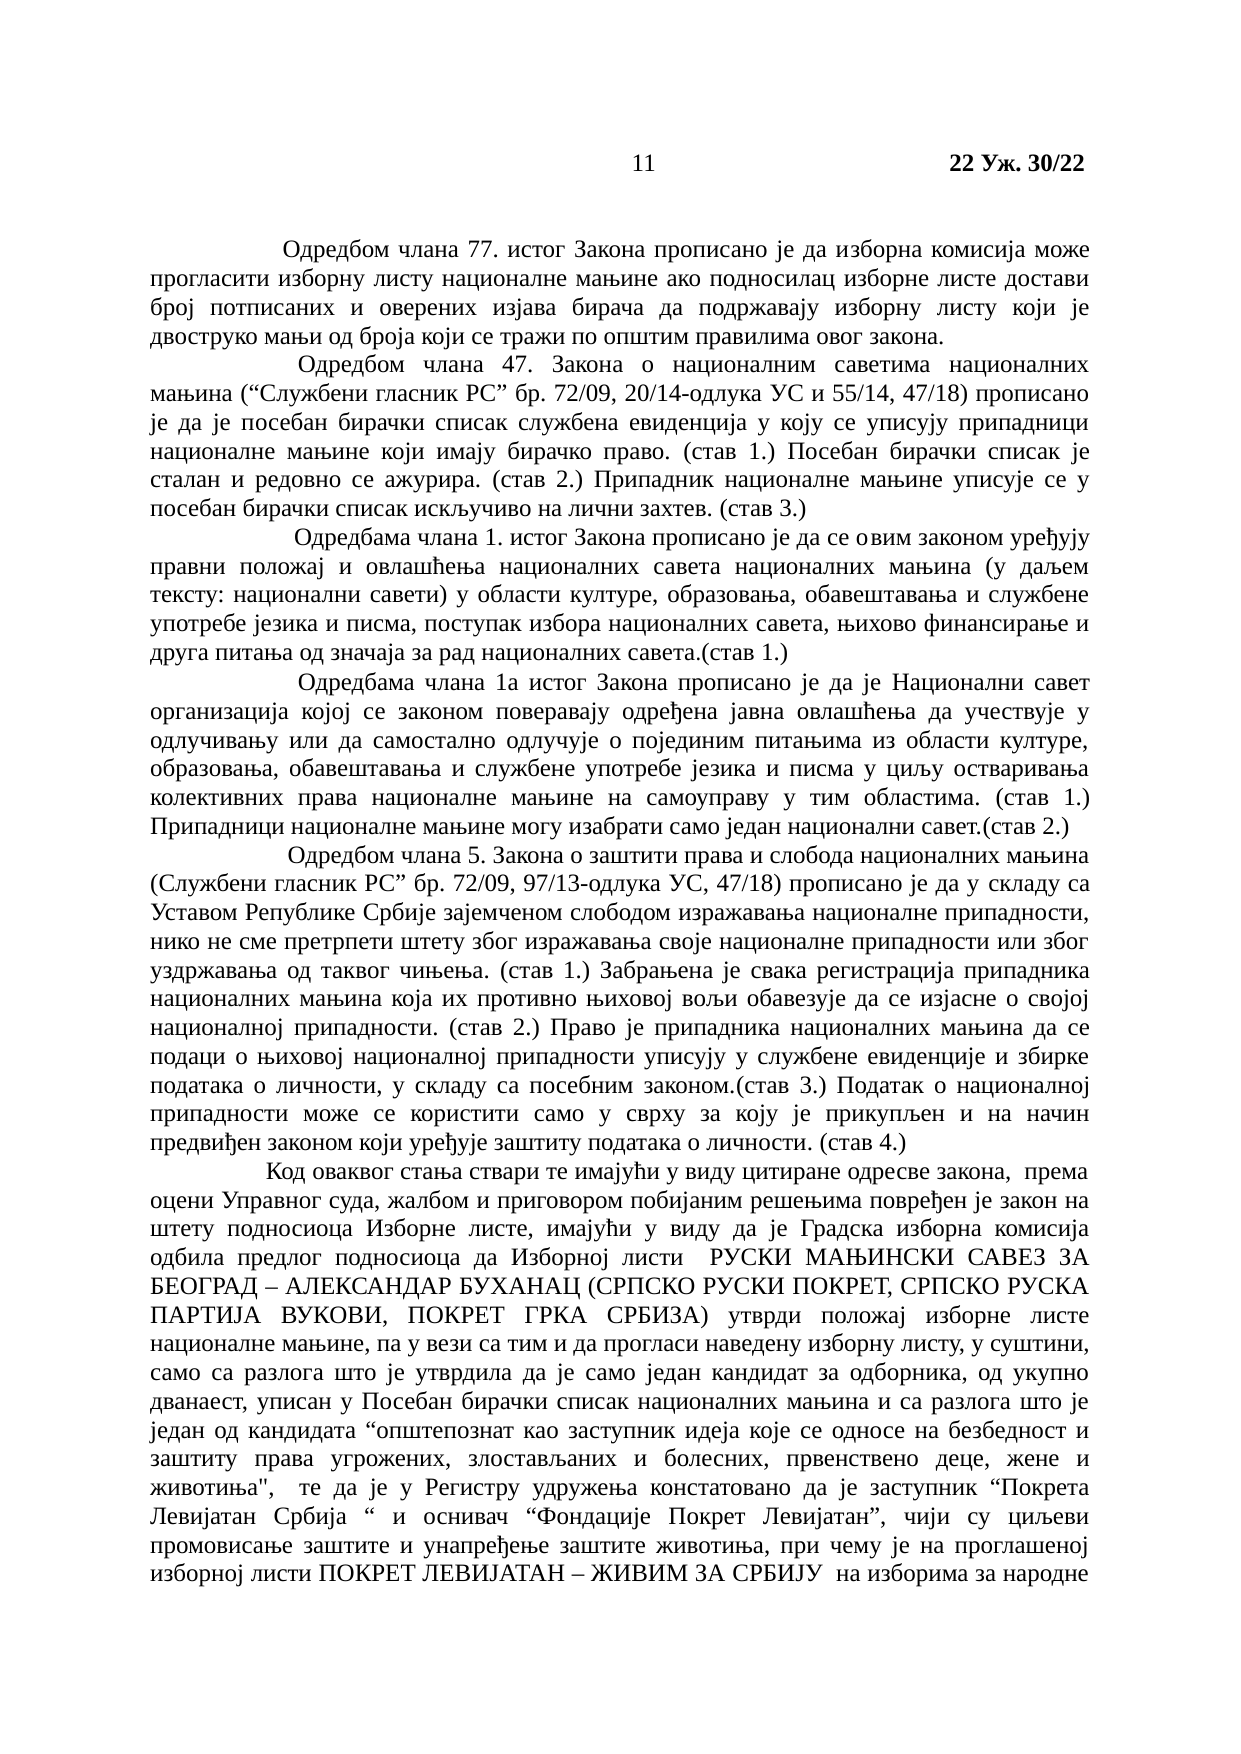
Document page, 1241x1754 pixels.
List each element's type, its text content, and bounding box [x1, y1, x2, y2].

text Одредбама члана 1а истог Закона прописано је да је Национални савет организација којој се законом поверавају одређена јавна овлашћења да учествује у одлучивању или да самостално одлучује о појединим питањима из области културе, образовања, обавештавања и службене употребе језика и писма у циљу остваривања колективних права националне мањине на самоуправу у тим областима. (став 1.) Припадници националне мањине могу изабрати само један национални савет.(став 2.) [150, 667, 1090, 840]
text Одредбама члана 1. истог Закона прописано је да се овим законом уређују правни положај и овлашћења националних савета националних мањина (у даљем тексту: национални савети) у области културе, образовања, обавештавања и службене употребе језика и писма, поступак избора националних савета, њихово финансирање и друга питања од значаја за рад националних савета.(став 1.) [150, 522, 1090, 667]
text Одредбом члана 47. Закона о националним саветима националних мањина (“Службени гласник РС” бр. 72/09, 20/14-одлука УС и 55/14, 47/18) прописано је да је посебан бирачки списак службена евиденција у коју се уписују припадници националне мањине који имају бирачко право. (став 1.) Посебан бирачки списак је сталан и редовно се ажурира. (став 2.) Припадник националне мањине уписује се у посебан бирачки списак искључиво на лични захтев. (став 3.) [150, 349, 1090, 522]
text Одредбом члана 5. Закона о заштити права и слобода националних мањина (Службени гласник РС” бр. 72/09, 97/13-одлука УС, 47/18) прописано је да у складу са Уставом Републике Србије зајемченом слободом изражавања националне припадности, нико не сме претрпети штету због изражавања своје националне припадности или због уздржавања од таквог чињења. (став 1.) Забрањена је свака регистрација припадника националних мањина која их противно њиховој вољи обавезује да се изјасне о својој националној припадности. (став 2.) Право је припадника националних мањина да се подаци о њиховој националној припадности уписују у службене евиденције и збирке података о личности, у складу са посебним законом.(став 3.) Податак о националној припадности може се користити само у сврху за коју је прикупљен и на начин предвиђен законом који уређује заштиту података о личности. (став 4.) [150, 840, 1090, 1156]
text Одредбом члана 77. истог Закона прописано је да изборна комисија може прогласити изборну листу националне мањине ако подносилац изборне листе достави број потписаних и оверених изјава бирача да подржавају изборну листу који је двоструко мањи од броја који се тражи по општим правилима овог закона. [150, 234, 1090, 349]
text Код оваквог стања ствари те имајући у виду цитиране одресве закона, према оцени Управног суда, жалбом и приговором побијаним решењима повређен је закон на штету подносиоца Изборне листе, имајући у виду да је Градска изборна комисија одбила предлог подносиоца да Изборној листи РУСКИ МАЊИНСКИ САВЕЗ ЗА БЕОГРАД – АЛЕКСАНДАР БУХАНАЦ (СРПСКО РУСКИ ПОКРЕТ, СРПСКО РУСКА ПАРТИЈА ВУКОВИ, ПОКРЕТ ГРКА СРБИЗА) утврди положај изборне листе националне мањине, па у вези са тим и да прогласи наведену изборну листу, у суштини, само са разлога што је утврдила да је само један кандидат за одборника, од укупно дванаест, уписан у Посебан бирачки списак националних мањина и са разлога што је један од кандидата “општепознат као заступник идеја које се односе на безбедност и заштиту права угрожених, злостављаних и болесних, првенствено деце, жене и животиња", те да је у Регистру удружења констатовано да је заступник “Покрета Левијатан Србија “ и оснивач “Фондације Покрет Левијатан”, чији су циљеви промовисање заштите и унапређење заштите животиња, при чему је на проглашеној изборној листи ПОКРЕТ ЛЕВИЈАТАН – ЖИВИМ ЗА СРБИЈУ на изборима за народне [150, 1156, 1090, 1587]
